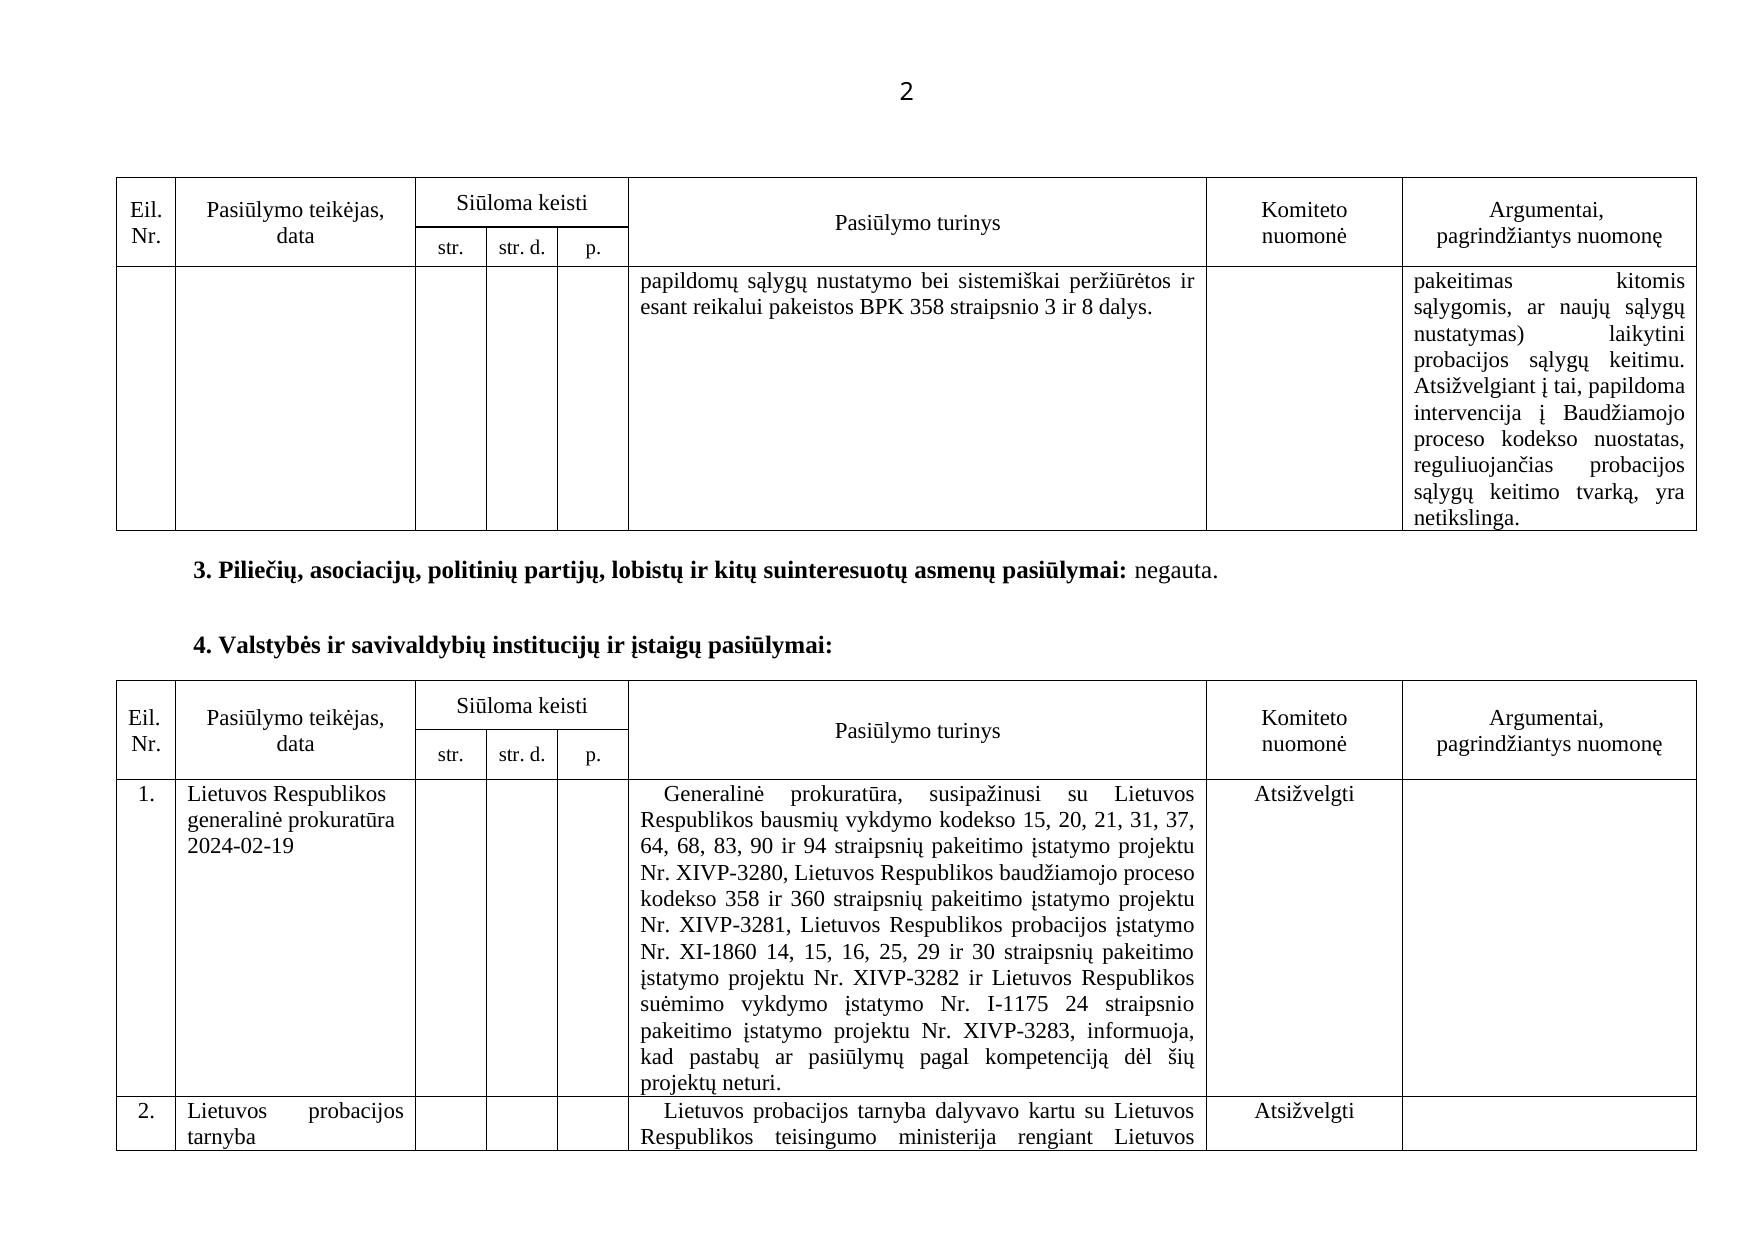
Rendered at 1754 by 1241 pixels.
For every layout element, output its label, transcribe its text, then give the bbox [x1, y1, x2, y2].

table_cell [1207, 267, 1402, 530]
table_cell [487, 1097, 557, 1149]
table_header Eil. Nr. [117, 178, 175, 266]
table_cell str. d. [487, 228, 557, 266]
table_cell Lietuvos probacijos tarnyba [176, 1097, 415, 1149]
table_header Pasiūlymo teikėjas, data [176, 178, 415, 266]
table_cell str. [416, 228, 486, 266]
table_header Siūloma keisti [416, 178, 628, 226]
table_cell str. [416, 730, 486, 778]
table_header Eil. Nr. [117, 681, 175, 778]
table_cell Generalinė prokuratūra, susipažinusi su Lietuvos Respublikos bausmių vykdymo kodekso 15, 20, 21, 31, 37, 64, 68, 83, 90 ir 94 straipsnių pakeitimo įstatymo projektu Nr. XIVP-3280, Lietuvos Respublikos baudžiamojo proceso kodekso 358 ir 360 straipsnių pakeitimo įstatymo projektu Nr. XIVP-3281, Lietuvos Respublikos probacijos įstatymo Nr. XI-1860 14, 15, 16, 25, 29 ir 30 straipsnių pakeitimo įstatymo projektu Nr. XIVP-3282 ir Lietuvos Respublikos suėmimo vykdymo įstatymo Nr. I-1175 24 straipsnio pakeitimo įstatymo projektu Nr. XIVP-3283, informuoja, kad pastabų ar pasiūlymų pagal kompetenciją dėl šių projektų neturi. [629, 780, 1206, 1096]
table_cell str. d. [487, 730, 557, 778]
table_header Komiteto nuomonė [1207, 178, 1402, 266]
table_header Siūloma keisti [416, 681, 628, 729]
table_cell 2. [117, 1097, 175, 1149]
table_cell p. [558, 730, 628, 778]
table_cell Atsižvelgti [1207, 780, 1402, 1096]
table_cell 1. [117, 780, 175, 1096]
table_cell [416, 1097, 486, 1149]
subtitle 3. Piliečių, asociacijų, politinių partijų, lobistų ir kitų suinteresuotų asmenų pasiūlymai: negauta. [118, 556, 1695, 584]
table_header Pasiūlymo turinys [629, 681, 1206, 778]
table_cell [1403, 1097, 1696, 1149]
table_cell [1403, 780, 1696, 1096]
table_cell pakeitimas kitomis sąlygomis, ar naujų sąlygų nustatymas) laikytini probacijos sąlygų keitimu. Atsižvelgiant į tai, papildoma intervencija į Baudžiamojo proceso kodekso nuostatas, reguliuojančias probacijos sąlygų keitimo tvarką, yra netikslinga. [1403, 267, 1696, 530]
table_cell [558, 267, 628, 530]
table_cell [117, 267, 175, 530]
table_cell [487, 267, 557, 530]
table_cell Lietuvos Respublikos generalinė prokuratūra 2024-02-19 [176, 780, 415, 1096]
table_header Komiteto nuomonė [1207, 681, 1402, 778]
table_header Pasiūlymo turinys [629, 178, 1206, 266]
table_cell [416, 267, 486, 530]
table_header Pasiūlymo teikėjas, data [176, 681, 415, 778]
table_header Argumentai, pagrindžiantys nuomonę [1403, 178, 1696, 266]
table_cell p. [558, 228, 628, 266]
table_cell papildomų sąlygų nustatymo bei sistemiškai peržiūrėtos ir esant reikalui pakeistos BPK 358 straipsnio 3 ir 8 dalys. [629, 267, 1206, 530]
table_header Argumentai, pagrindžiantys nuomonę [1403, 681, 1696, 778]
table_cell [487, 780, 557, 1096]
subtitle 4. Valstybės ir savivaldybių institucijų ir įstaigų pasiūlymai: [118, 630, 1695, 659]
table_cell Atsižvelgti [1207, 1097, 1402, 1149]
table_cell [176, 267, 415, 530]
table_cell [558, 780, 628, 1096]
table_cell [558, 1097, 628, 1149]
table_cell Lietuvos probacijos tarnyba dalyvavo kartu su Lietuvos Respublikos teisingumo ministerija rengiant Lietuvos [629, 1097, 1206, 1149]
table_cell [416, 780, 486, 1096]
